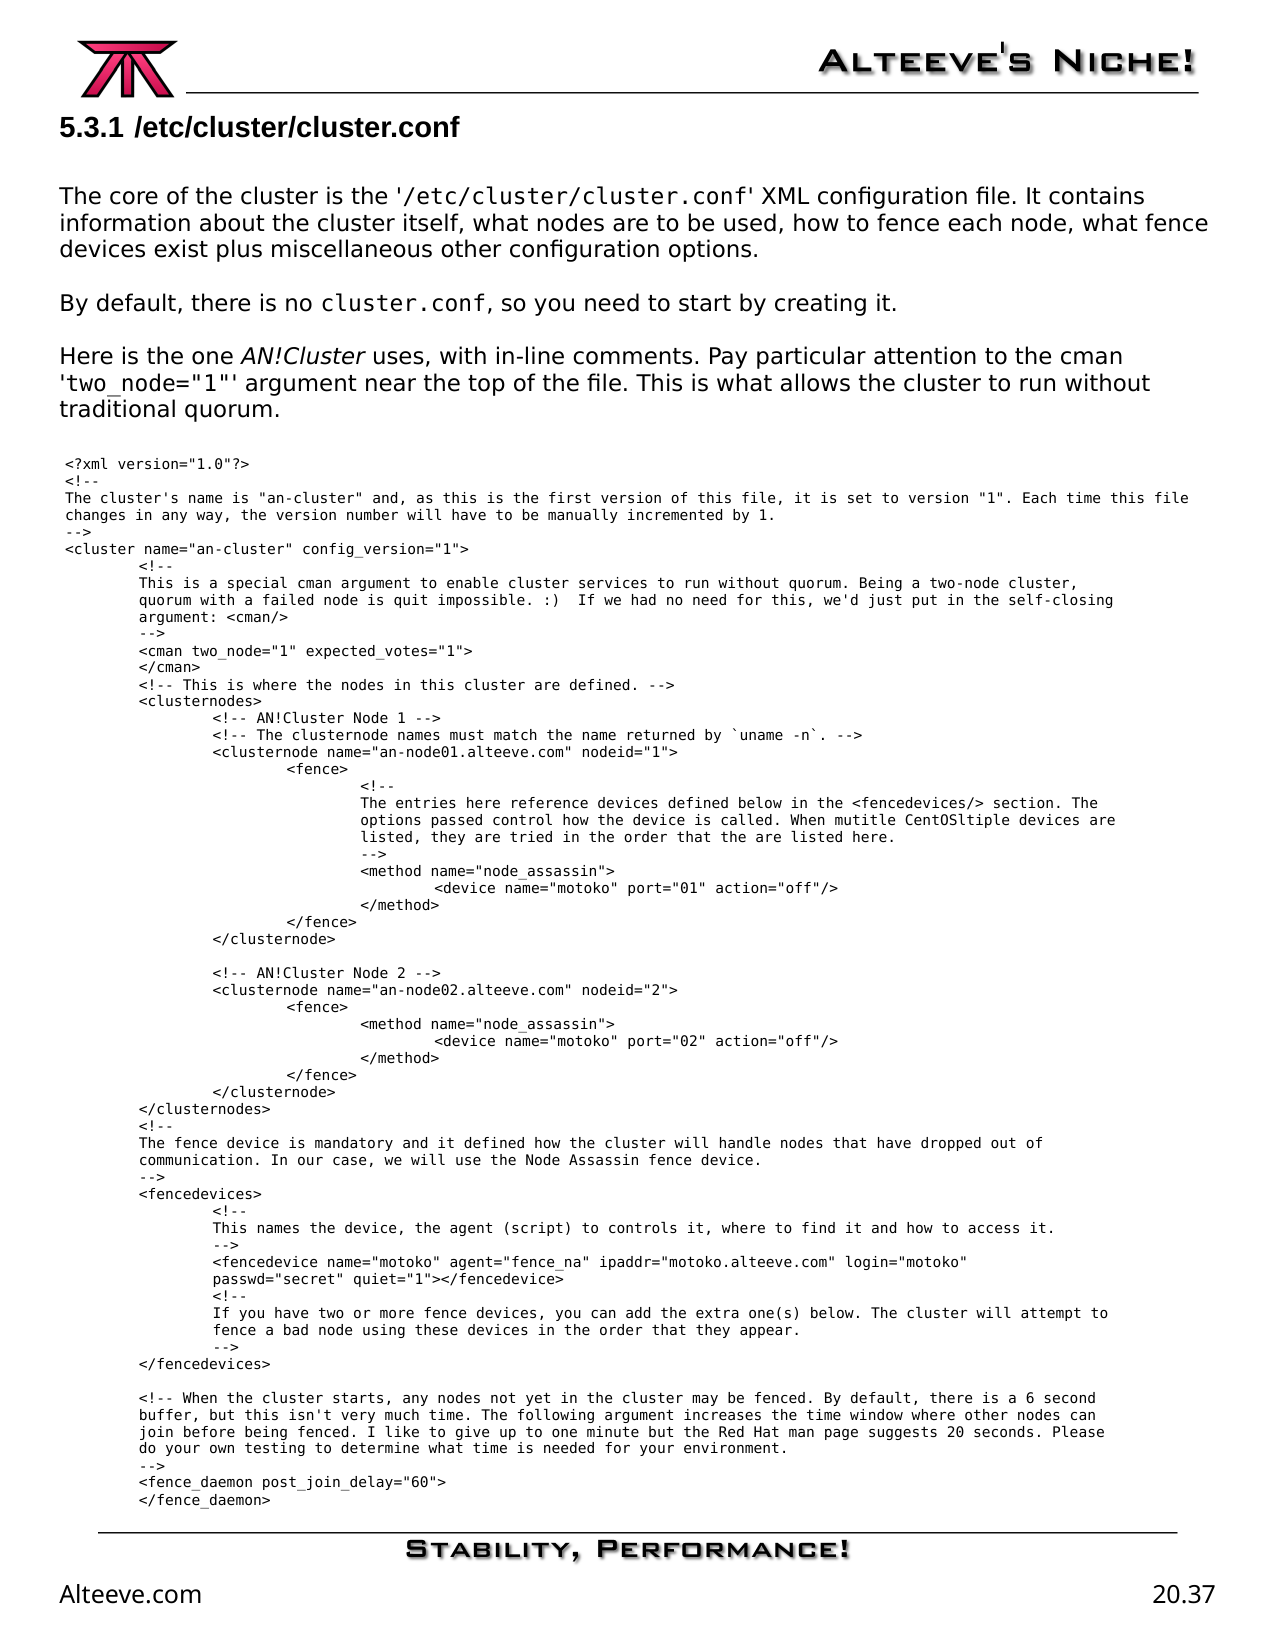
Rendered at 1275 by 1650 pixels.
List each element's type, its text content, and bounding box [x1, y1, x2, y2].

subtitle /etc/cluster/cluster.conf [59, 111, 1216, 144]
text By default, there is no cluster.conf, so you need to start by creating it. [59, 290, 1216, 317]
picture [76, 39, 1199, 99]
table_header <?xml version="1.0"?> <!-- The cluster's name is "an-cluster" and, as this is the first version of this file, it is set to version "1". Each time this file changes in any way, the version number will have to be manually incremented by 1. --> <cluster name="an-cluster" config_version="1"> <!-- This is a special cman argument to enable cluster services to run without quorum. Being a two-node cluster, quorum with a failed node is quit impossible. :) If we had no need for this, we'd just put in the self-closing argument: <cman/> --> <cman two_node="1" expected_votes="1"> </cman> <!-- This is where the nodes in this cluster are defined. --> <clusternodes> <!-- AN!Cluster Node 1 --> <!-- The clusternode names must match the name returned by `uname -n`. --> <clusternode name="an-node01.alteeve.com" nodeid="1"> <fence> <!-- The entries here reference devices defined below in the <fencedevices/> section. The options passed control how the device is called. When mutitle CentOSltiple devices are listed, they are tried in the order that the are listed here. --> <method name="node_assassin"> <device name="motoko" port="01" action="off"/> </method> </fence> </clusternode> <!-- AN!Cluster Node 2 --> <clusternode name="an-node02.alteeve.com" nodeid="2"> <fence> <method name="node_assassin"> <device name="motoko" port="02" action="off"/> </method> </fence> </clusternode> </clusternodes> <!-- The fence device is mandatory and it defined how the cluster will handle nodes that have dropped out of communication. In our case, we will use the Node Assassin fence device. --> <fencedevices> <!-- This names the device, the agent (script) to controls it, where to find it and how to access it. --> <fencedevice name="motoko" agent="fence_na" ipaddr="motoko.alteeve.com" login="motoko" passwd="secret" quiet="1"></fencedevice> <!-- If you have two or more fence devices, you can add the extra one(s) below. The cluster will attempt to fence a bad node using these devices in the order that they appear. --> </fencedevices> <!-- When the cluster starts, any nodes not yet in the cluster may be fenced. By default, there is a 6 second buffer, but this isn't very much time. The following argument increases the time window where other nodes can join before being fenced. I like to give up to one minute but the Red Hat man page suggests 20 seconds. Please do your own testing to determine what time is needed for your environment. --> <fence_daemon post_join_delay="60"> </fence_daemon> [59, 450, 1216, 1514]
text Here is the one AN!Cluster uses, with in-line comments. Pay particular attention to the cman 'two_node="1"' argument near the top of the file. This is what allows the cluster to run without traditional quorum. [59, 343, 1216, 423]
picture [76, 1525, 1199, 1569]
text The core of the cluster is the '/etc/cluster/cluster.conf' XML configuration file. It contains information about the cluster itself, what nodes are to be used, how to fence each node, what fence devices exist plus miscellaneous other configuration options. [59, 183, 1216, 263]
